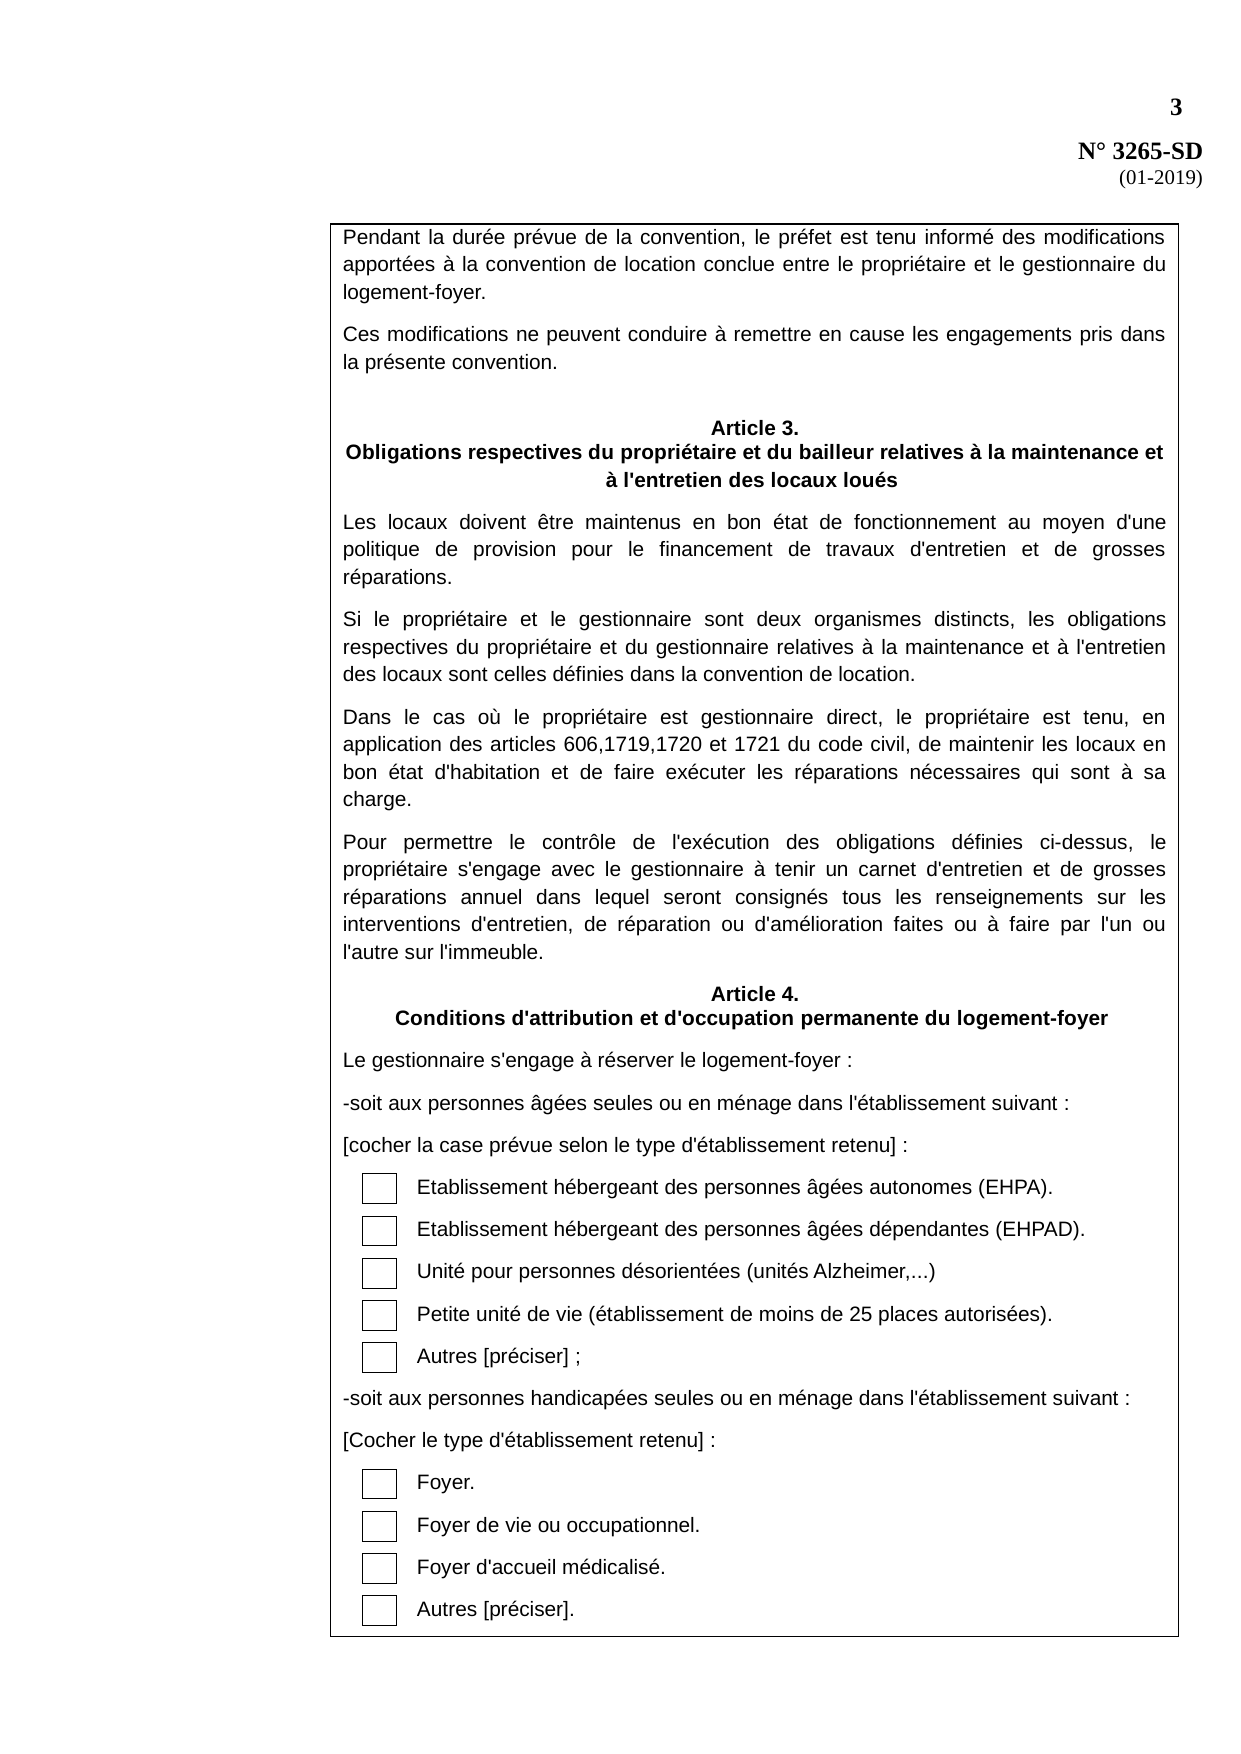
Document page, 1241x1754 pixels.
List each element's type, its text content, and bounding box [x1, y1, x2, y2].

table_cell Pendant la durée prévue de la convention, le préfet est tenu informé des modifications apportées à la convention de location conclue entre le propriétaire et le gestionnaire du logement-foyer. Ces modifications ne peuvent conduire à remettre en cause les engagements pris dans la présente convention. Article 3. Obligations respectives du propriétaire et du bailleur relatives à la maintenance et à l'entretien des locaux loués Les locaux doivent être maintenus en bon état de fonctionnement au moyen d'une politique de provision pour le financement de travaux d'entretien et de grosses réparations. Si le propriétaire et le gestionnaire sont deux organismes distincts, les obligations respectives du propriétaire et du gestionnaire relatives à la maintenance et à l'entretien des locaux sont celles définies dans la convention de location. Dans le cas où le propriétaire est gestionnaire direct, le propriétaire est tenu, en application des articles 606,1719,1720 et 1721 du code civil, de maintenir les locaux en bon état d'habitation et de faire exécuter les réparations nécessaires qui sont à sa charge. Pour permettre le contrôle de l'exécution des obligations définies ci-dessus, le propriétaire s'engage avec le gestionnaire à tenir un carnet d'entretien et de grosses réparations annuel dans lequel seront consignés tous les renseignements sur les interventions d'entretien, de réparation ou d'amélioration faites ou à faire par l'un ou l'autre sur l'immeuble. Article 4. Conditions d'attribution et d'occupation permanente du logement-foyer Le gestionnaire s'engage à réserver le logement-foyer : -soit aux personnes âgées seules ou en ménage dans l'établissement suivant : [cocher la case prévue selon le type d'établissement retenu] : Etablissement hébergeant des personnes âgées autonomes (EHPA). Etablissement hébergeant des personnes âgées dépendantes (EHPAD). Unité pour personnes désorientées (unités Alzheimer,...) Petite unité de vie (établissement de moins de 25 places autorisées). Autres [préciser] ; -soit aux personnes handicapées seules ou en ménage dans l'établissement suivant : [Cocher le type d'établissement retenu] : Foyer. Foyer de vie ou occupationnel. Foyer d'accueil médicalisé. Autres [préciser]. [331, 225, 1178, 1636]
